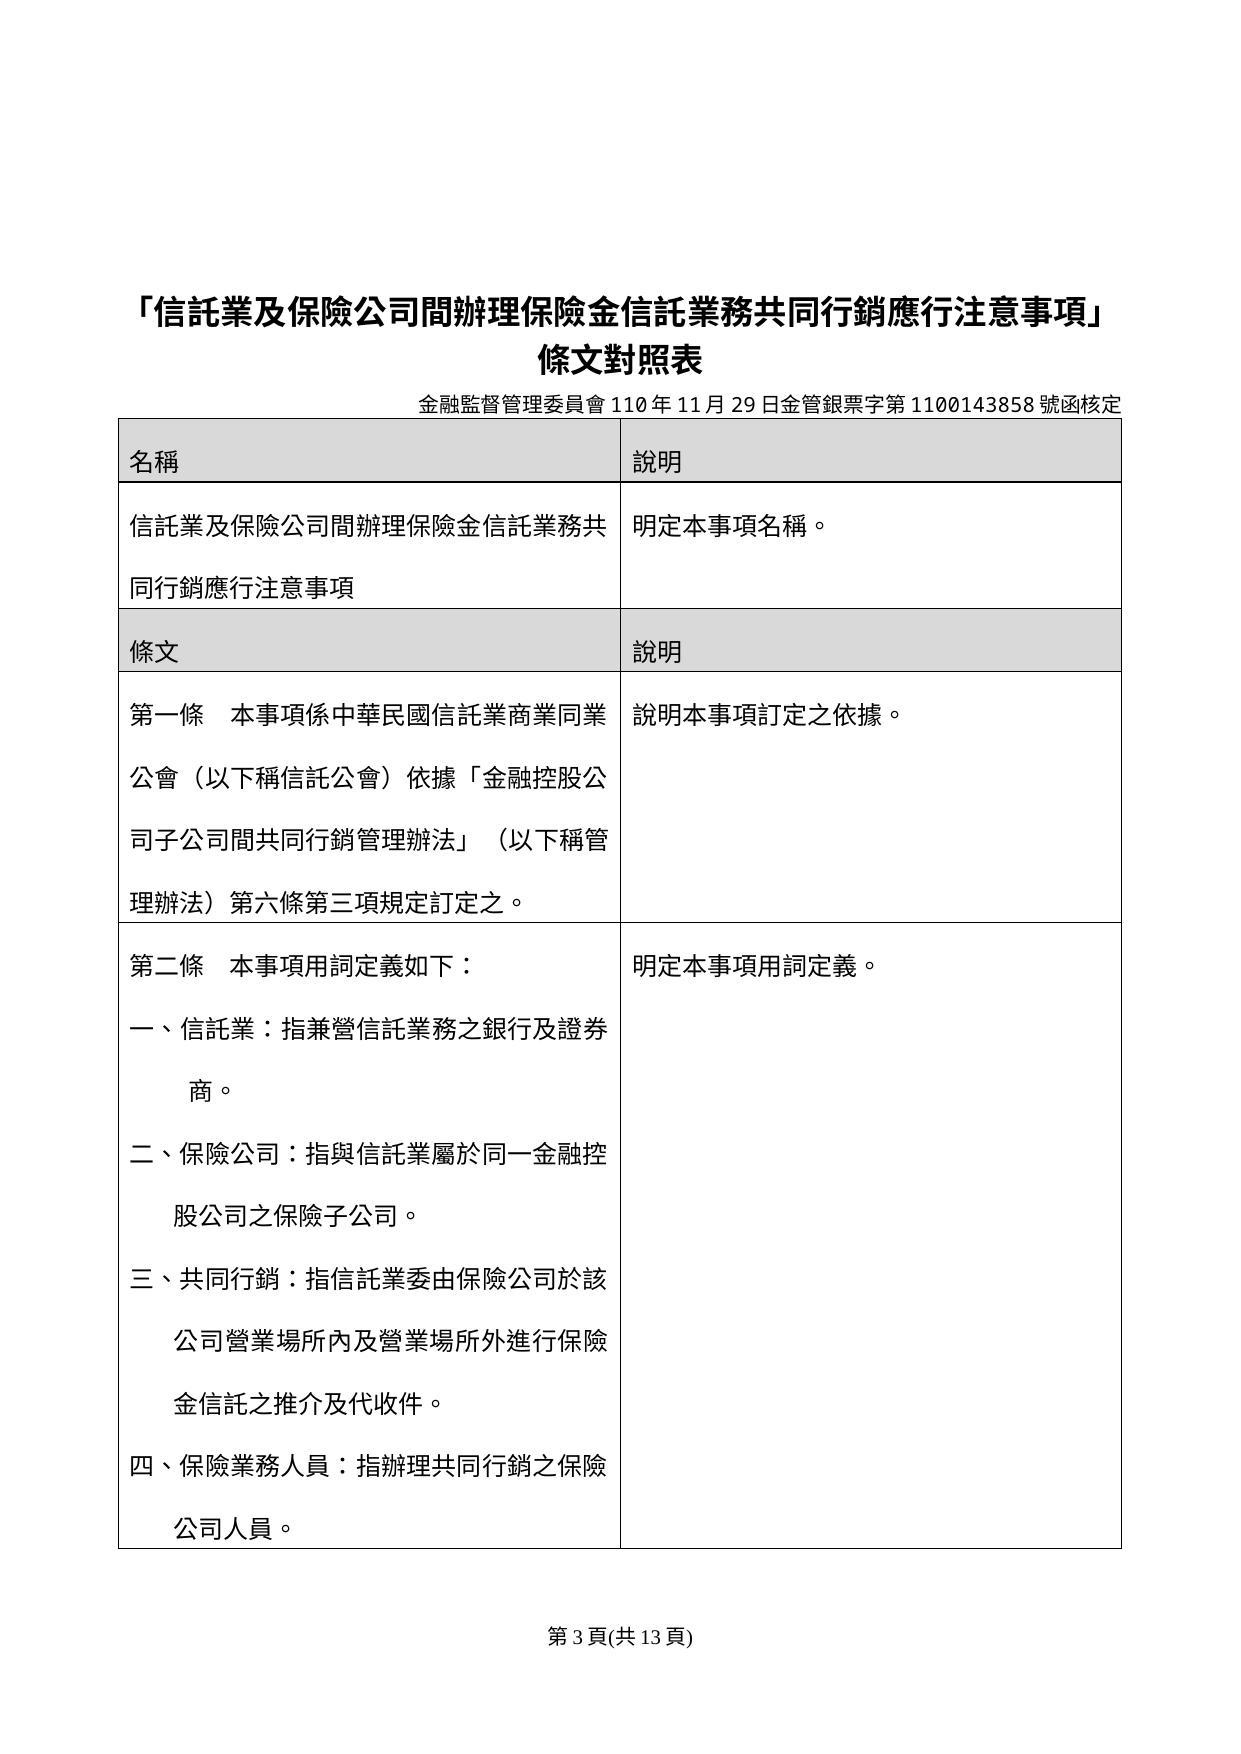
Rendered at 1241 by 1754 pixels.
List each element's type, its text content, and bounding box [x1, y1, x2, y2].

table_cell 說明本事項訂定之依據。 [621, 672, 1121, 922]
table_header 說明 [621, 419, 1121, 481]
text 金融監督管理委員會110年11月29日金管銀票字第1100143858號函核定 [193, 393, 1122, 418]
table_cell 明定本事項用詞定義。 [621, 923, 1121, 1548]
table_cell 信託業及保險公司間辦理保險金信託業務共同行銷應行注意事項 [119, 483, 620, 607]
table_header 名稱 [119, 419, 620, 481]
table_cell 明定本事項名稱。 [621, 483, 1121, 607]
text 「信託業及保險公司間辦理保險金信託業務共同行銷應行注意事項」條文對照表 [118, 286, 1122, 382]
table_cell 說明 [621, 609, 1121, 671]
table_cell 第二條 本事項用詞定義如下： 一、信託業：指兼營信託業務之銀行及證券商。 二、保險公司：指與信託業屬於同一金融控股公司之保險子公司。 三、共同行銷：指信託業委由保險公司於該公司營業場所內及營業場所外進行保險金信託之推介及代收件。 四、保險業務人員：指辦理共同行銷之保險公司人員。 [119, 923, 620, 1548]
table_cell 第一條 本事項係中華民國信託業商業同業公會（以下稱信託公會）依據「金融控股公司子公司間共同行銷管理辦法」（以下稱管理辦法）第六條第三項規定訂定之。 [119, 672, 620, 922]
table_cell 條文 [119, 609, 620, 671]
